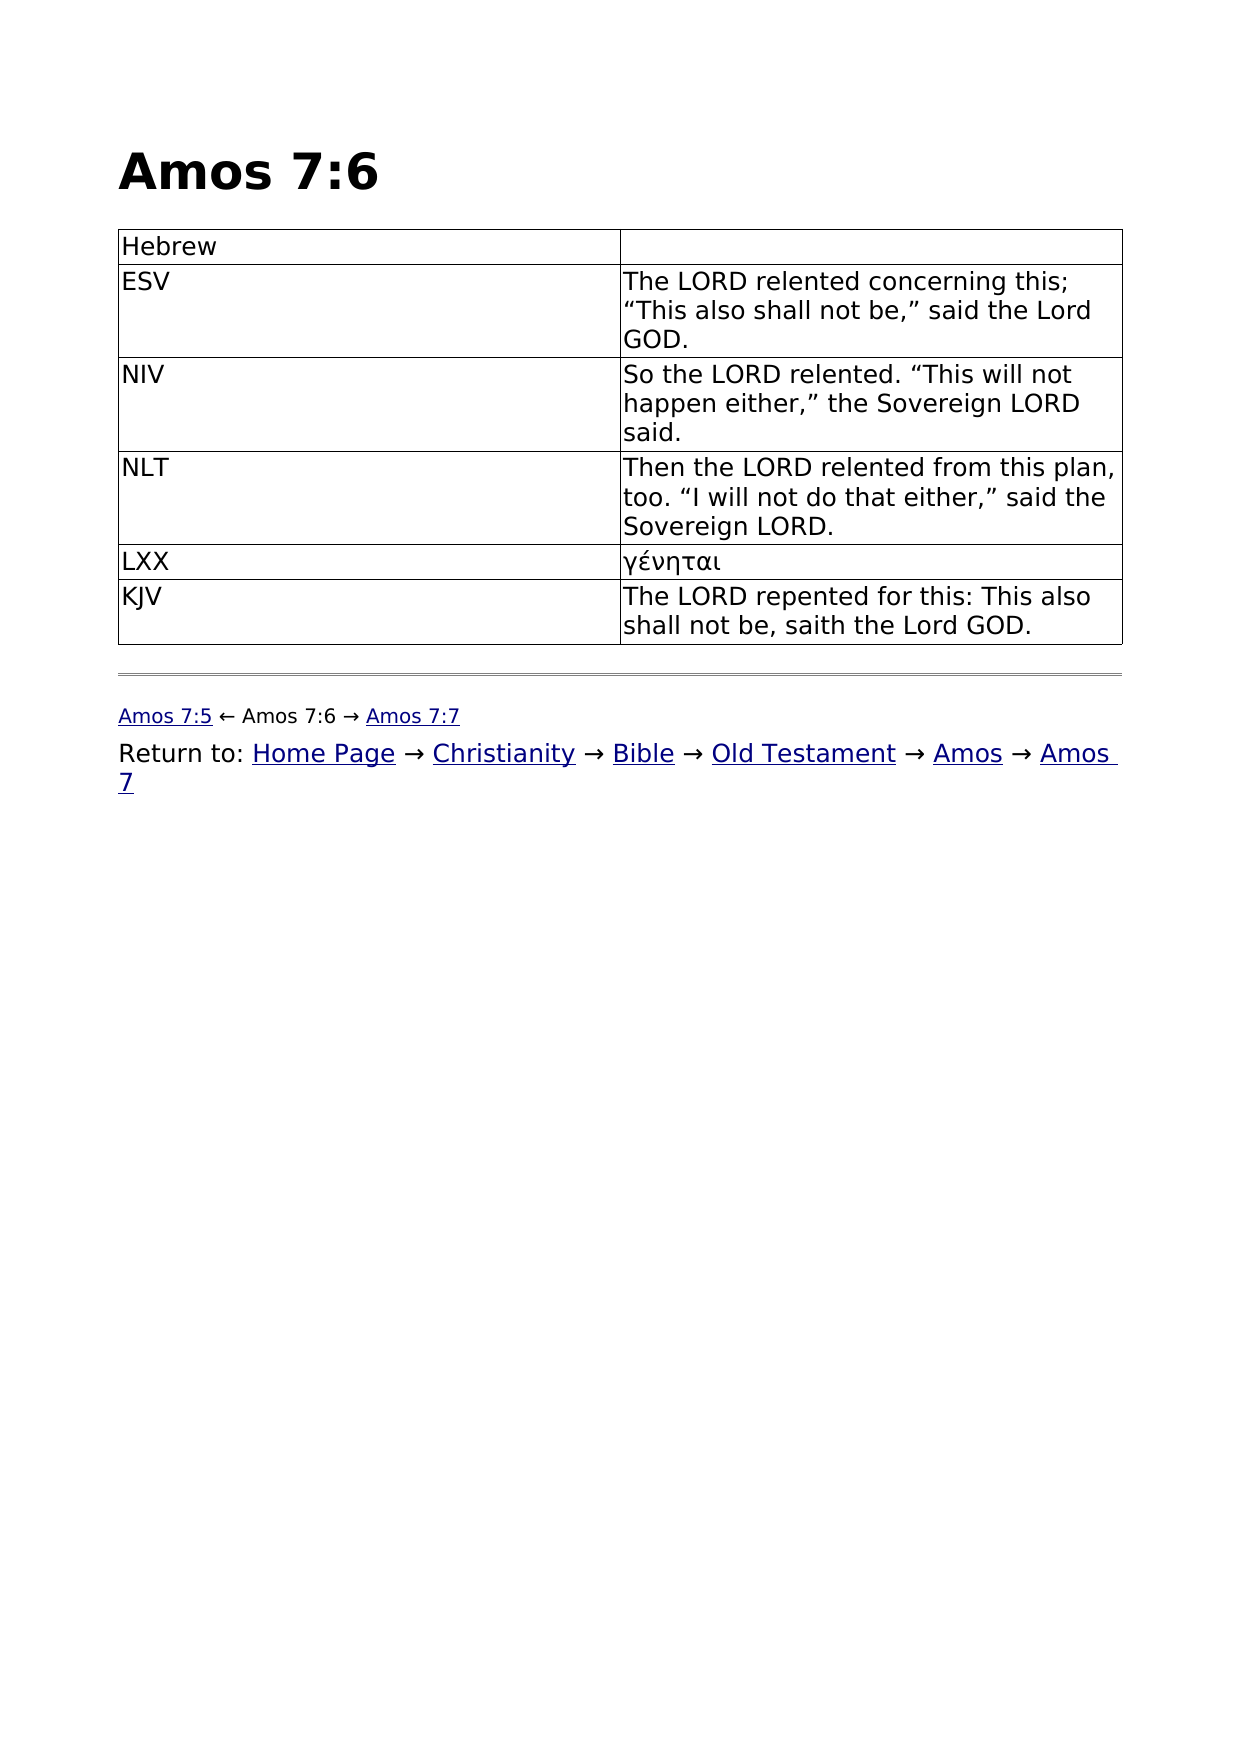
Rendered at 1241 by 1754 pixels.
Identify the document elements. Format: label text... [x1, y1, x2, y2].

table_cell The LORD relented concerning this; “This also shall not be,” said the Lord GOD. [621, 265, 1122, 357]
table_cell So the LORD relented. “This will not happen either,” the Sovereign LORD said. [621, 358, 1122, 451]
text Amos 7:5 ← Amos 7:6 → Amos 7:7 [118, 705, 1122, 739]
table_cell γένηται [621, 545, 1122, 579]
table_cell Then the LORD relented from this plan, too. “I will not do that either,” said the Sovereign LORD. [621, 452, 1122, 544]
table_cell The LORD repented for this: This also shall not be, saith the Lord GOD. [621, 580, 1122, 643]
table_cell ESV [119, 265, 620, 357]
table_cell NLT [119, 452, 620, 544]
table_header [621, 230, 1122, 264]
table_cell KJV [119, 580, 620, 643]
table_cell NIV [119, 358, 620, 451]
table_header Hebrew [119, 230, 620, 264]
text Return to: Home Page → Christianity → Bible → Old Testament → Amos → Amos 7 [118, 739, 1122, 797]
subtitle Amos 7:6 [118, 143, 1122, 201]
table_cell LXX [119, 545, 620, 579]
